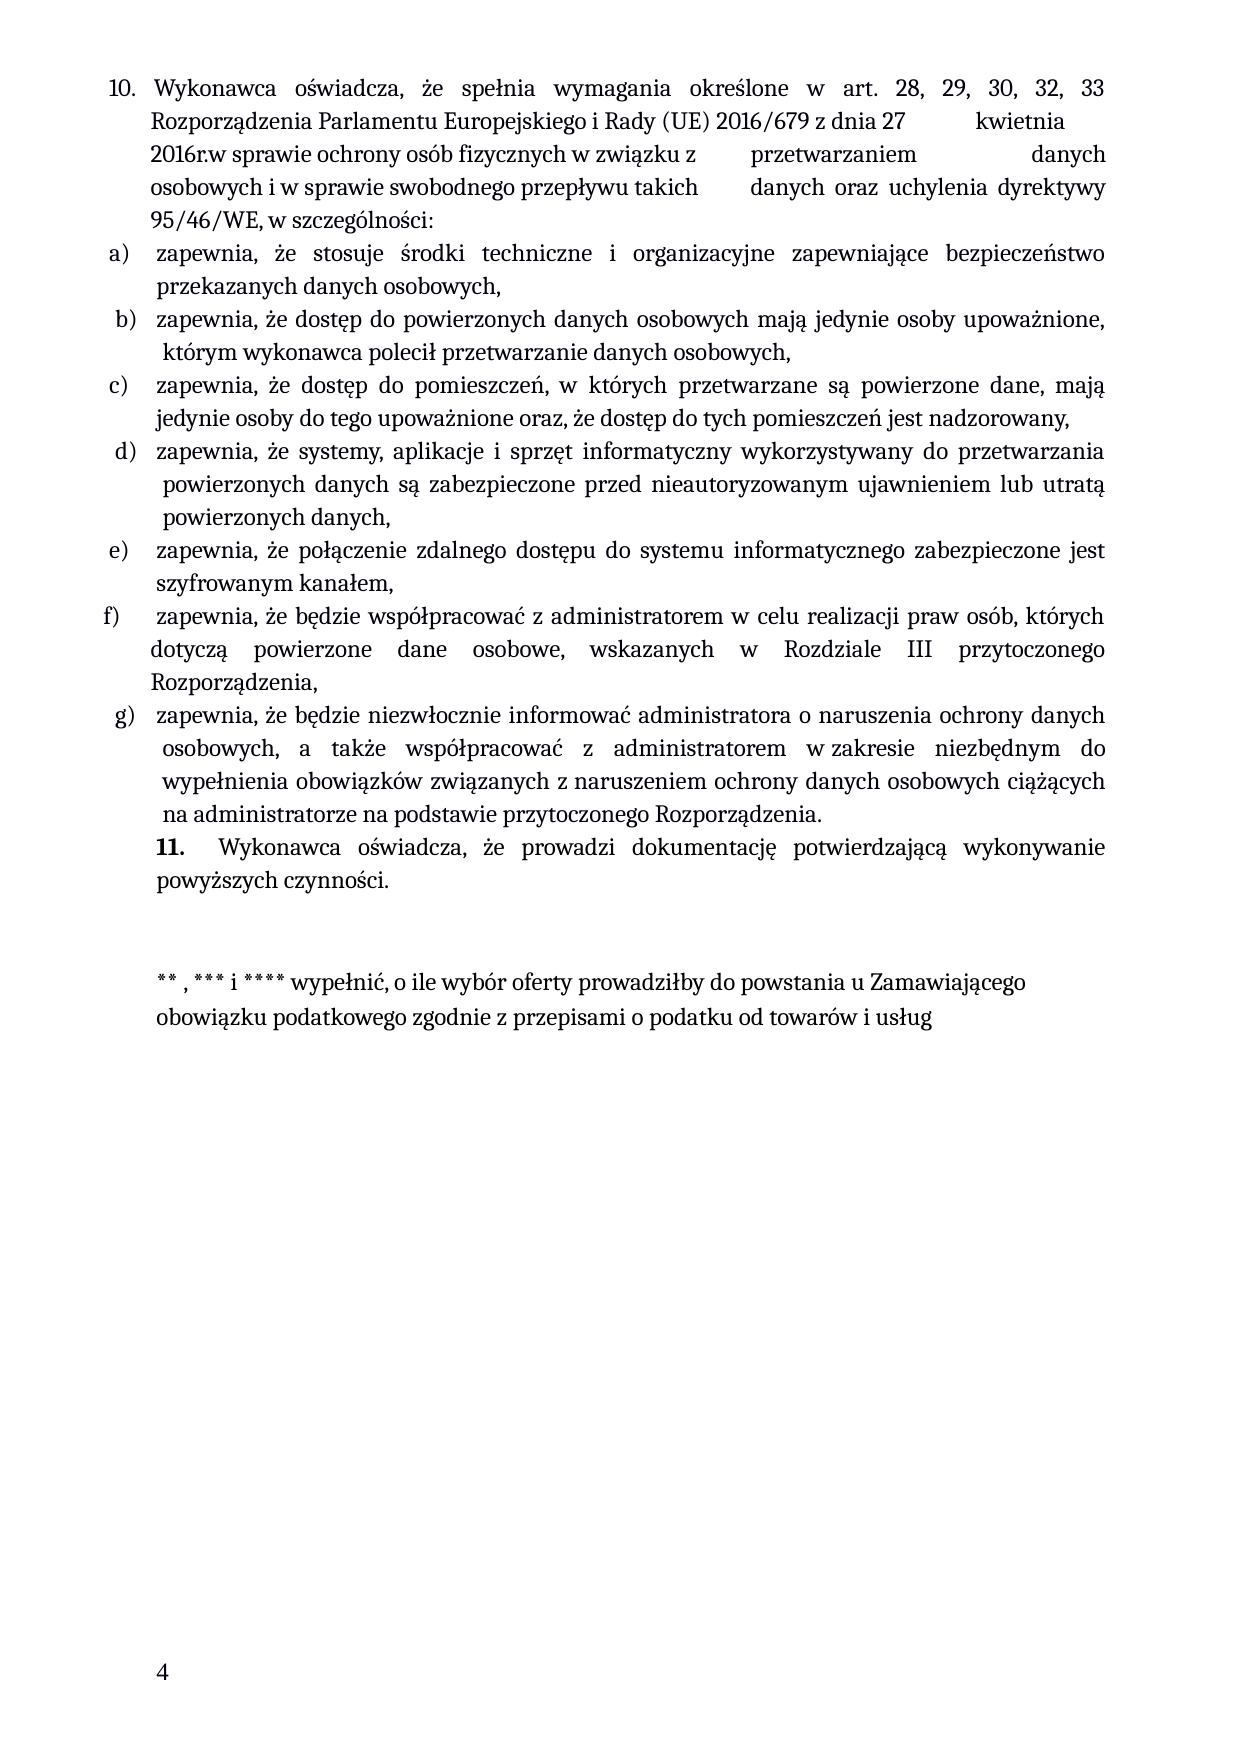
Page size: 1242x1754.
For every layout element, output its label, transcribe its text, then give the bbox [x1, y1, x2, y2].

text ** , *** i **** wypełnić, o ile wybór oferty prowadziłby do powstania u Zamawiającego obowiązku podatkowego zgodnie z przepisami o podatku od towarów i usług [156, 968, 1106, 1031]
list zapewnia, że dostęp do powierzonych danych osobowych mają jedynie osoby upoważnione, którym wykonawca polecił przetwarzanie danych osobowych, [115, 305, 1106, 367]
list zapewnia, że będzie niezwłocznie informować administratora o naruszenia ochrony danych osobowych, a także współpracować z administratorem w zakresie niezbędnym do wypełnienia obowiązków związanych z naruszeniem ochrony danych osobowych ciążących na administratorze na podstawie przytoczonego Rozporządzenia. [115, 701, 1106, 829]
list zapewnia, że stosuje środki techniczne i organizacyjne zapewniające bezpieczeństwo przekazanych danych osobowych, [109, 239, 1106, 301]
list zapewnia, że systemy, aplikacje i sprzęt informatyczny wykorzystywany do przetwarzania powierzonych danych są zabezpieczone przed nieautoryzowanym ujawnieniem lub utratą powierzonych danych, [115, 437, 1106, 532]
text 11. Wykonawca oświadcza, że prowadzi dokumentację potwierdzającą wykonywanie powyższych czynności. [156, 833, 1106, 895]
text 10. Wykonawca oświadcza, że spełnia wymagania określone w art. 28, 29, 30, 32, 33 Rozporządzenia Parlamentu Europejskiego i Rady (UE) 2016/679 z dnia 27 kwietnia 2016r.w sprawie ochrony osób fizycznych w związku z przetwarzaniem danych osobowych i w sprawie swobodnego przepływu takich danych oraz uchylenia dyrektywy 95/46/WE, w szczególności: [109, 74, 1106, 234]
list zapewnia, że będzie współpracować z administratorem w celu realizacji praw osób, których dotyczą powierzone dane osobowe, wskazanych w Rozdziale III przytoczonego Rozporządzenia, [103, 602, 1106, 697]
list zapewnia, że dostęp do pomieszczeń, w których przetwarzane są powierzone dane, mają jedynie osoby do tego upoważnione oraz, że dostęp do tych pomieszczeń jest nadzorowany, [109, 371, 1106, 433]
list zapewnia, że połączenie zdalnego dostępu do systemu informatycznego zabezpieczone jest szyfrowanym kanałem, [109, 536, 1106, 598]
